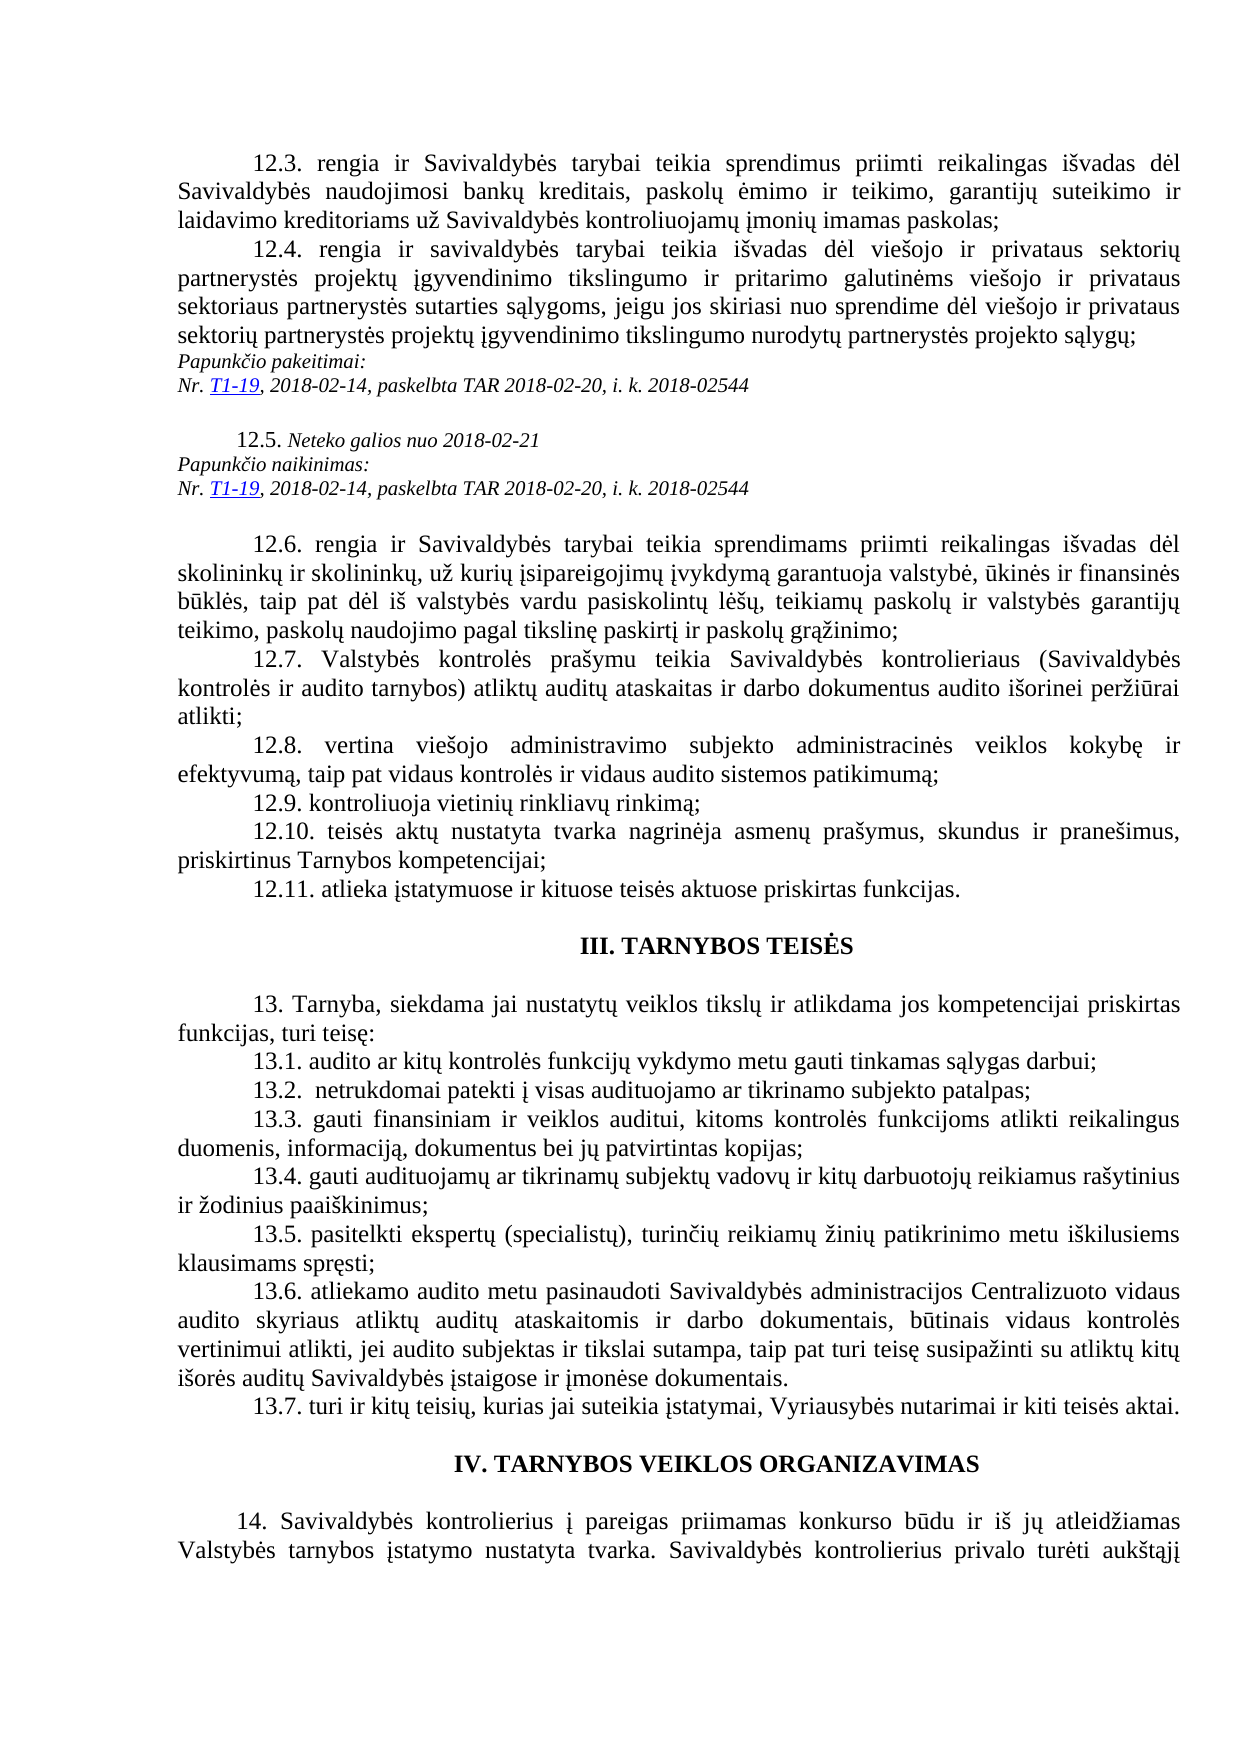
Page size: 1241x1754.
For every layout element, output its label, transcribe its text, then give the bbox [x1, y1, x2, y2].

text Papunkčio pakeitimai: [177, 349, 1181, 373]
text Nr. T1-19, 2018-02-14, paskelbta TAR 2018-02-20, i. k. 2018-02544 [177, 373, 1181, 397]
text 12.6. rengia ir Savivaldybės tarybai teikia sprendimams priimti reikalingas išvadas dėl skolininkų ir skolininkų, už kurių įsipareigojimų įvykdymą garantuoja valstybė, ūkinės ir finansinės būklės, taip pat dėl iš valstybės vardu pasiskolintų lėšų, teikiamų paskolų ir valstybės garantijų teikimo, paskolų naudojimo pagal tikslinę paskirtį ir paskolų grąžinimo; [177, 529, 1181, 644]
text 12.5. Neteko galios nuo 2018-02-21 [177, 426, 1181, 452]
text 13.4. gauti audituojamų ar tikrinamų subjektų vadovų ir kitų darbuotojų reikiamus rašytinius ir žodinius paaiškinimus; [177, 1161, 1181, 1219]
text 13.3. gauti finansiniam ir veiklos auditui, kitoms kontrolės funkcijoms atlikti reikalingus duomenis, informaciją, dokumentus bei jų patvirtintas kopijas; [177, 1104, 1181, 1161]
text 13.1. audito ar kitų kontrolės funkcijų vykdymo metu gauti tinkamas sąlygas darbui; [177, 1046, 1181, 1075]
text 13.7. turi ir kitų teisių, kurias jai suteikia įstatymai, Vyriausybės nutarimai ir kiti teisės aktai. [177, 1391, 1181, 1420]
text 12.4. rengia ir savivaldybės tarybai teikia išvadas dėl viešojo ir privataus sektorių partnerystės projektų įgyvendinimo tikslingumo ir pritarimo galutinėms viešojo ir privataus sektoriaus partnerystės sutarties sąlygoms, jeigu jos skiriasi nuo sprendime dėl viešojo ir privataus sektorių partnerystės projektų įgyvendinimo tikslingumo nurodytų partnerystės projekto sąlygų; [177, 234, 1181, 349]
text Papunkčio naikinimas: [177, 452, 1181, 476]
text 12.3. rengia ir Savivaldybės tarybai teikia sprendimus priimti reikalingas išvadas dėl Savivaldybės naudojimosi bankų kreditais, paskolų ėmimo ir teikimo, garantijų suteikimo ir laidavimo kreditoriams už Savivaldybės kontroliuojamų įmonių imamas paskolas; [177, 148, 1181, 234]
text 12.10. teisės aktų nustatyta tvarka nagrinėja asmenų prašymus, skundus ir pranešimus, priskirtinus Tarnybos kompetencijai; [177, 816, 1181, 874]
text IV. TARNYBOS veiklos organizavimas [177, 1449, 1181, 1478]
text III. TARNYBOS TEISĖS [177, 931, 1181, 960]
text 13. Tarnyba, siekdama jai nustatytų veiklos tikslų ir atlikdama jos kompetencijai priskirtas funkcijas, turi teisę: [177, 989, 1181, 1046]
text 12.7. Valstybės kontrolės prašymu teikia Savivaldybės kontrolieriaus (Savivaldybės kontrolės ir audito tarnybos) atliktų auditų ataskaitas ir darbo dokumentus audito išorinei peržiūrai atlikti; [177, 644, 1181, 730]
text Nr. T1-19, 2018-02-14, paskelbta TAR 2018-02-20, i. k. 2018-02544 [177, 476, 1181, 500]
text 12.9. kontroliuoja vietinių rinkliavų rinkimą; [177, 788, 1181, 816]
text 13.2. netrukdomai patekti į visas audituojamo ar tikrinamo subjekto patalpas; [177, 1075, 1181, 1104]
text 13.6. atliekamo audito metu pasinaudoti Savivaldybės administracijos Centralizuoto vidaus audito skyriaus atliktų auditų ataskaitomis ir darbo dokumentais, būtinais vidaus kontrolės vertinimui atlikti, jei audito subjektas ir tikslai sutampa, taip pat turi teisę susipažinti su atliktų kitų išorės auditų Savivaldybės įstaigose ir įmonėse dokumentais. [177, 1276, 1181, 1391]
text 13.5. pasitelkti ekspertų (specialistų), turinčių reikiamų žinių patikrinimo metu iškilusiems klausimams spręsti; [177, 1219, 1181, 1276]
text 14. Savivaldybės kontrolierius į pareigas priimamas konkurso būdu ir iš jų atleidžiamas Valstybės tarnybos įstatymo nustatyta tvarka. Savivaldybės kontrolierius privalo turėti aukštąjį [177, 1506, 1181, 1564]
text 12.11. atlieka įstatymuose ir kituose teisės aktuose priskirtas funkcijas. [177, 874, 1181, 903]
text 12.8. vertina viešojo administravimo subjekto administracinės veiklos kokybę ir efektyvumą, taip pat vidaus kontrolės ir vidaus audito sistemos patikimumą; [177, 730, 1181, 788]
